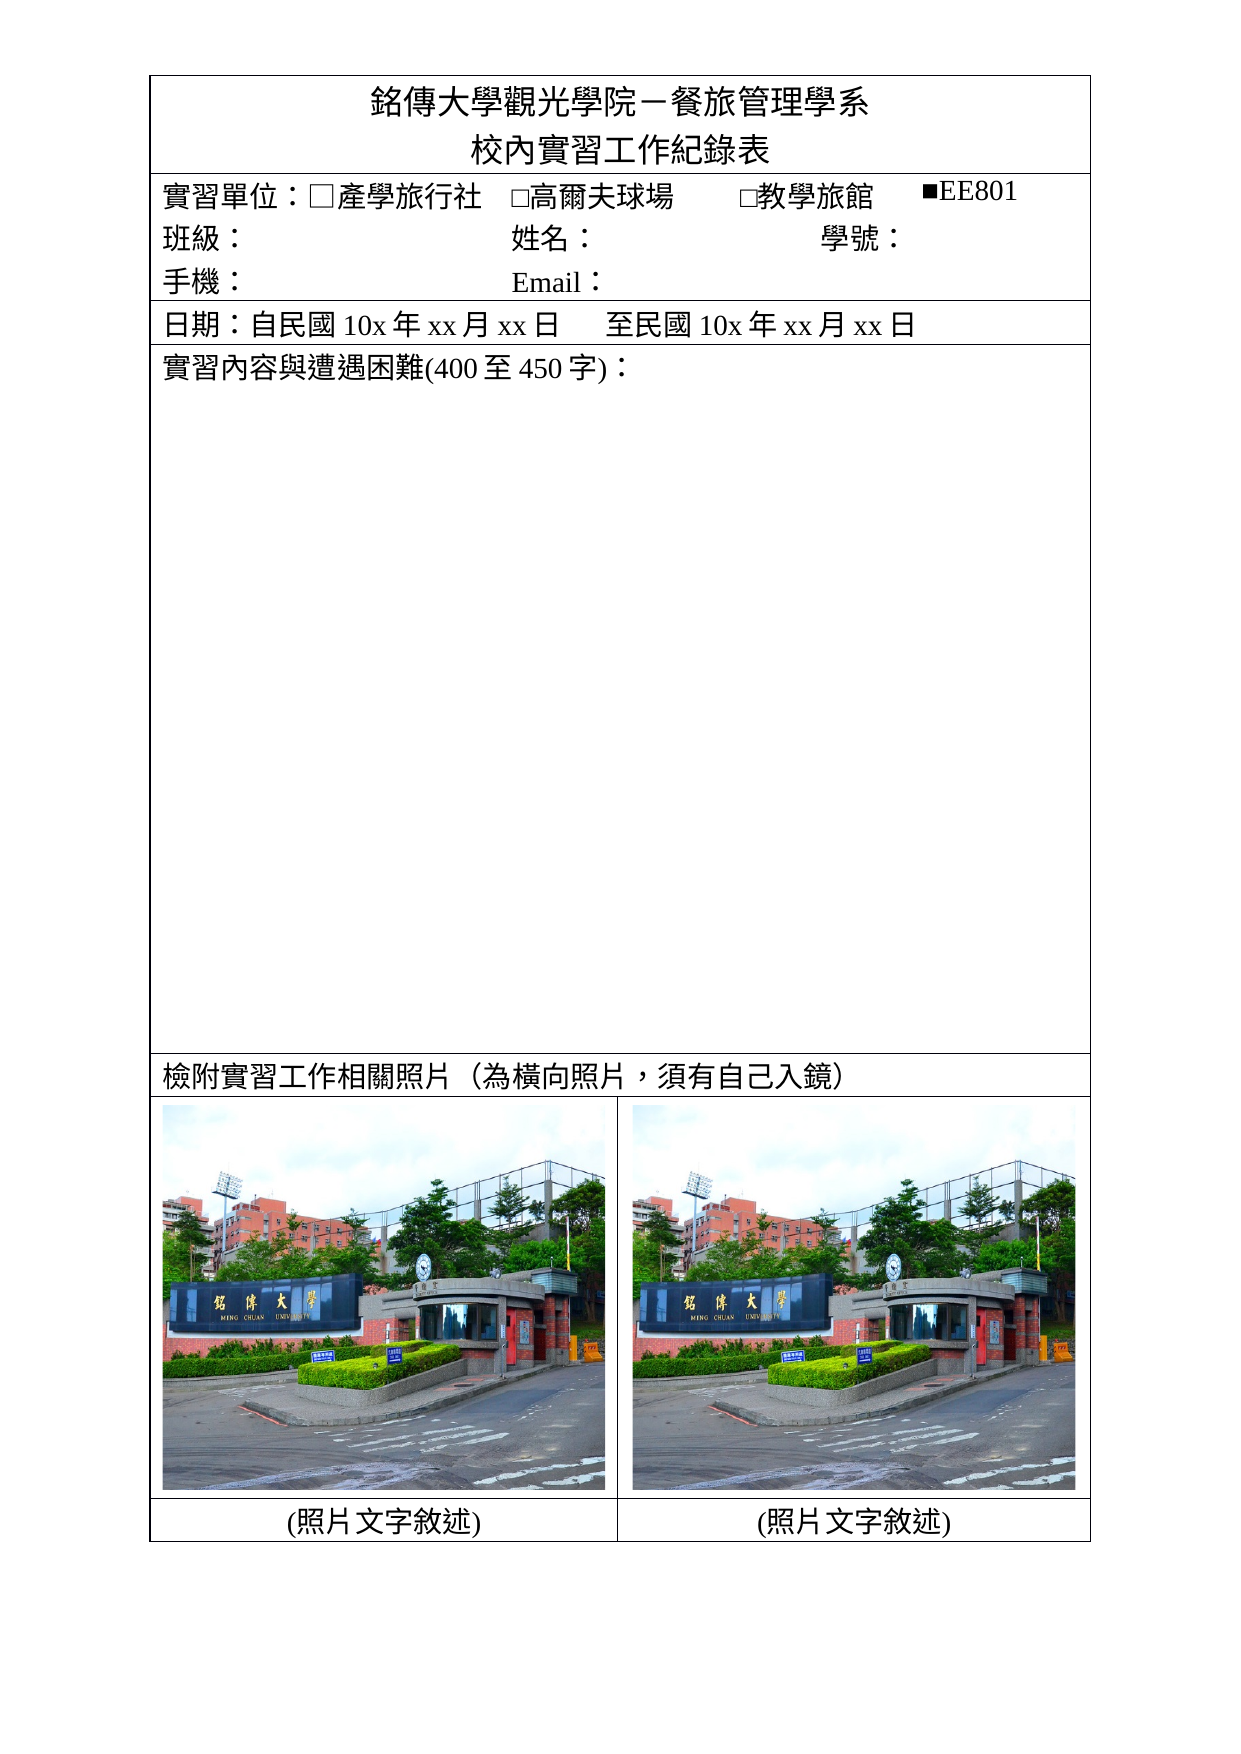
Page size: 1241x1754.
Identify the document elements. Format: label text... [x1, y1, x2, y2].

table_cell (照片文字敘述) [151, 1499, 617, 1541]
table_cell Email： [500, 258, 1090, 300]
table_cell 班級： [151, 216, 499, 258]
table_cell 手機： [151, 258, 499, 300]
table_cell 學號： [809, 216, 1090, 258]
table_cell 檢附實習工作相關照片（為橫向照片，須有自己入鏡） [151, 1054, 1090, 1096]
table_cell [151, 1097, 617, 1497]
table_cell ■EE801 [910, 174, 1090, 216]
table_cell □教學旅館 [728, 174, 909, 216]
table_cell [151, 387, 1090, 1053]
table_cell 實習內容與遭遇困難(400至450字)： [151, 345, 1090, 387]
table_header 銘傳大學觀光學院－餐旅管理學系 校內實習工作紀錄表 [151, 76, 1090, 172]
table_cell 實習單位：□產學旅行社 [151, 174, 499, 216]
table_cell [618, 1097, 1090, 1497]
table_cell □高爾夫球場 [500, 174, 728, 216]
table_cell (照片文字敘述) [618, 1499, 1090, 1541]
table_cell 姓名： [500, 216, 809, 258]
table_cell 日期：自民國10x年xx月xx日 至民國10x年xx月xx日 [151, 301, 1090, 344]
